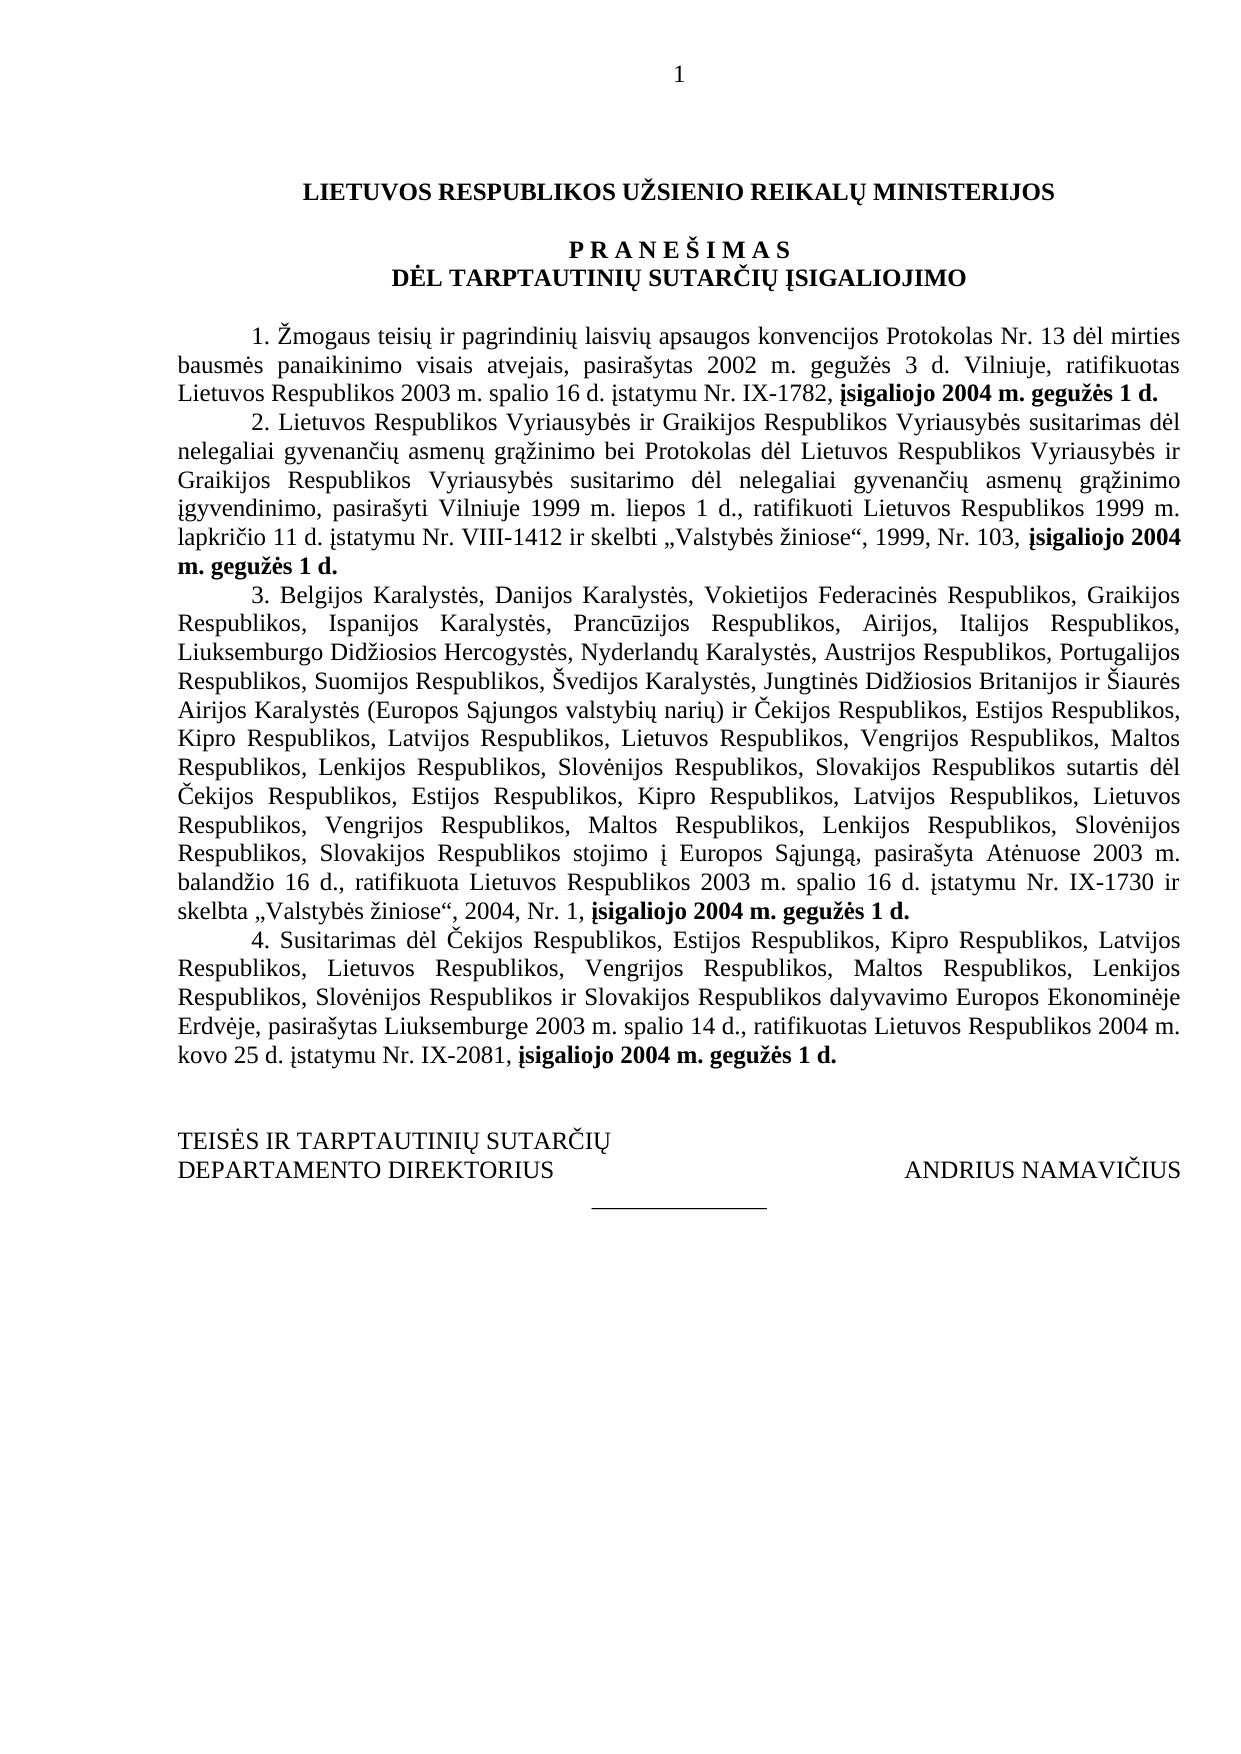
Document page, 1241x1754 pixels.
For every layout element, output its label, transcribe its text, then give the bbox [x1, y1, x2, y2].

text 1. Žmogaus teisių ir pagrindinių laisvių apsaugos konvencijos Protokolas Nr. 13 dėl mirties bausmės panaikinimo visais atvejais, pasirašytas 2002 m. gegužės 3 d. Vilniuje, ratifikuotas Lietuvos Respublikos 2003 m. spalio 16 d. įstatymu Nr. IX-1782, įsigaliojo 2004 m. gegužės 1 d. [177, 321, 1181, 407]
text P R A N E Š I M A S [177, 235, 1181, 263]
text 2. Lietuvos Respublikos Vyriausybės ir Graikijos Respublikos Vyriausybės susitarimas dėl nelegaliai gyvenančių asmenų grąžinimo bei Protokolas dėl Lietuvos Respublikos Vyriausybės ir Graikijos Respublikos Vyriausybės susitarimo dėl nelegaliai gyvenančių asmenų grąžinimo įgyvendinimo, pasirašyti Vilniuje 1999 m. liepos 1 d., ratifikuoti Lietuvos Respublikos 1999 m. lapkričio 11 d. įstatymu Nr. VIII-1412 ir skelbti „Valstybės žiniose“, 1999, Nr. 103, įsigaliojo 2004 m. gegužės 1 d. [177, 407, 1181, 580]
text ______________ [177, 1183, 1181, 1212]
text TEISĖS IR TARPTAUTINIŲ SUTARČIŲ [177, 1126, 1181, 1155]
text DEPARTAMENTO DIREKTORIUS ANDRIUS NAMAVIČIUS [177, 1155, 1181, 1183]
text 3. Belgijos Karalystės, Danijos Karalystės, Vokietijos Federacinės Respublikos, Graikijos Respublikos, Ispanijos Karalystės, Prancūzijos Respublikos, Airijos, Italijos Respublikos, Liuksemburgo Didžiosios Hercogystės, Nyderlandų Karalystės, Austrijos Respublikos, Portugalijos Respublikos, Suomijos Respublikos, Švedijos Karalystės, Jungtinės Didžiosios Britanijos ir Šiaurės Airijos Karalystės (Europos Sąjungos valstybių narių) ir Čekijos Respublikos, Estijos Respublikos, Kipro Respublikos, Latvijos Respublikos, Lietuvos Respublikos, Vengrijos Respublikos, Maltos Respublikos, Lenkijos Respublikos, Slovėnijos Respublikos, Slovakijos Respublikos sutartis dėl Čekijos Respublikos, Estijos Respublikos, Kipro Respublikos, Latvijos Respublikos, Lietuvos Respublikos, Vengrijos Respublikos, Maltos Respublikos, Lenkijos Respublikos, Slovėnijos Respublikos, Slovakijos Respublikos stojimo į Europos Sąjungą, pasirašyta Atėnuose 2003 m. balandžio 16 d., ratifikuota Lietuvos Respublikos 2003 m. spalio 16 d. įstatymu Nr. IX-1730 ir skelbta „Valstybės žiniose“, 2004, Nr. 1, įsigaliojo 2004 m. gegužės 1 d. [177, 580, 1181, 925]
text 4. Susitarimas dėl Čekijos Respublikos, Estijos Respublikos, Kipro Respublikos, Latvijos Respublikos, Lietuvos Respublikos, Vengrijos Respublikos, Maltos Respublikos, Lenkijos Respublikos, Slovėnijos Respublikos ir Slovakijos Respublikos dalyvavimo Europos Ekonominėje Erdvėje, pasirašytas Liuksemburge 2003 m. spalio 14 d., ratifikuotas Lietuvos Respublikos 2004 m. kovo 25 d. įstatymu Nr. IX-2081, įsigaliojo 2004 m. gegužės 1 d. [177, 925, 1181, 1068]
text LIETUVOS RESPUBLIKOS UŽSIENIO REIKALŲ MINISTERIJOS [177, 177, 1181, 206]
text DĖL TARPTAUTINIŲ SUTARČIŲ ĮSIGALIOJIMO [177, 263, 1181, 292]
